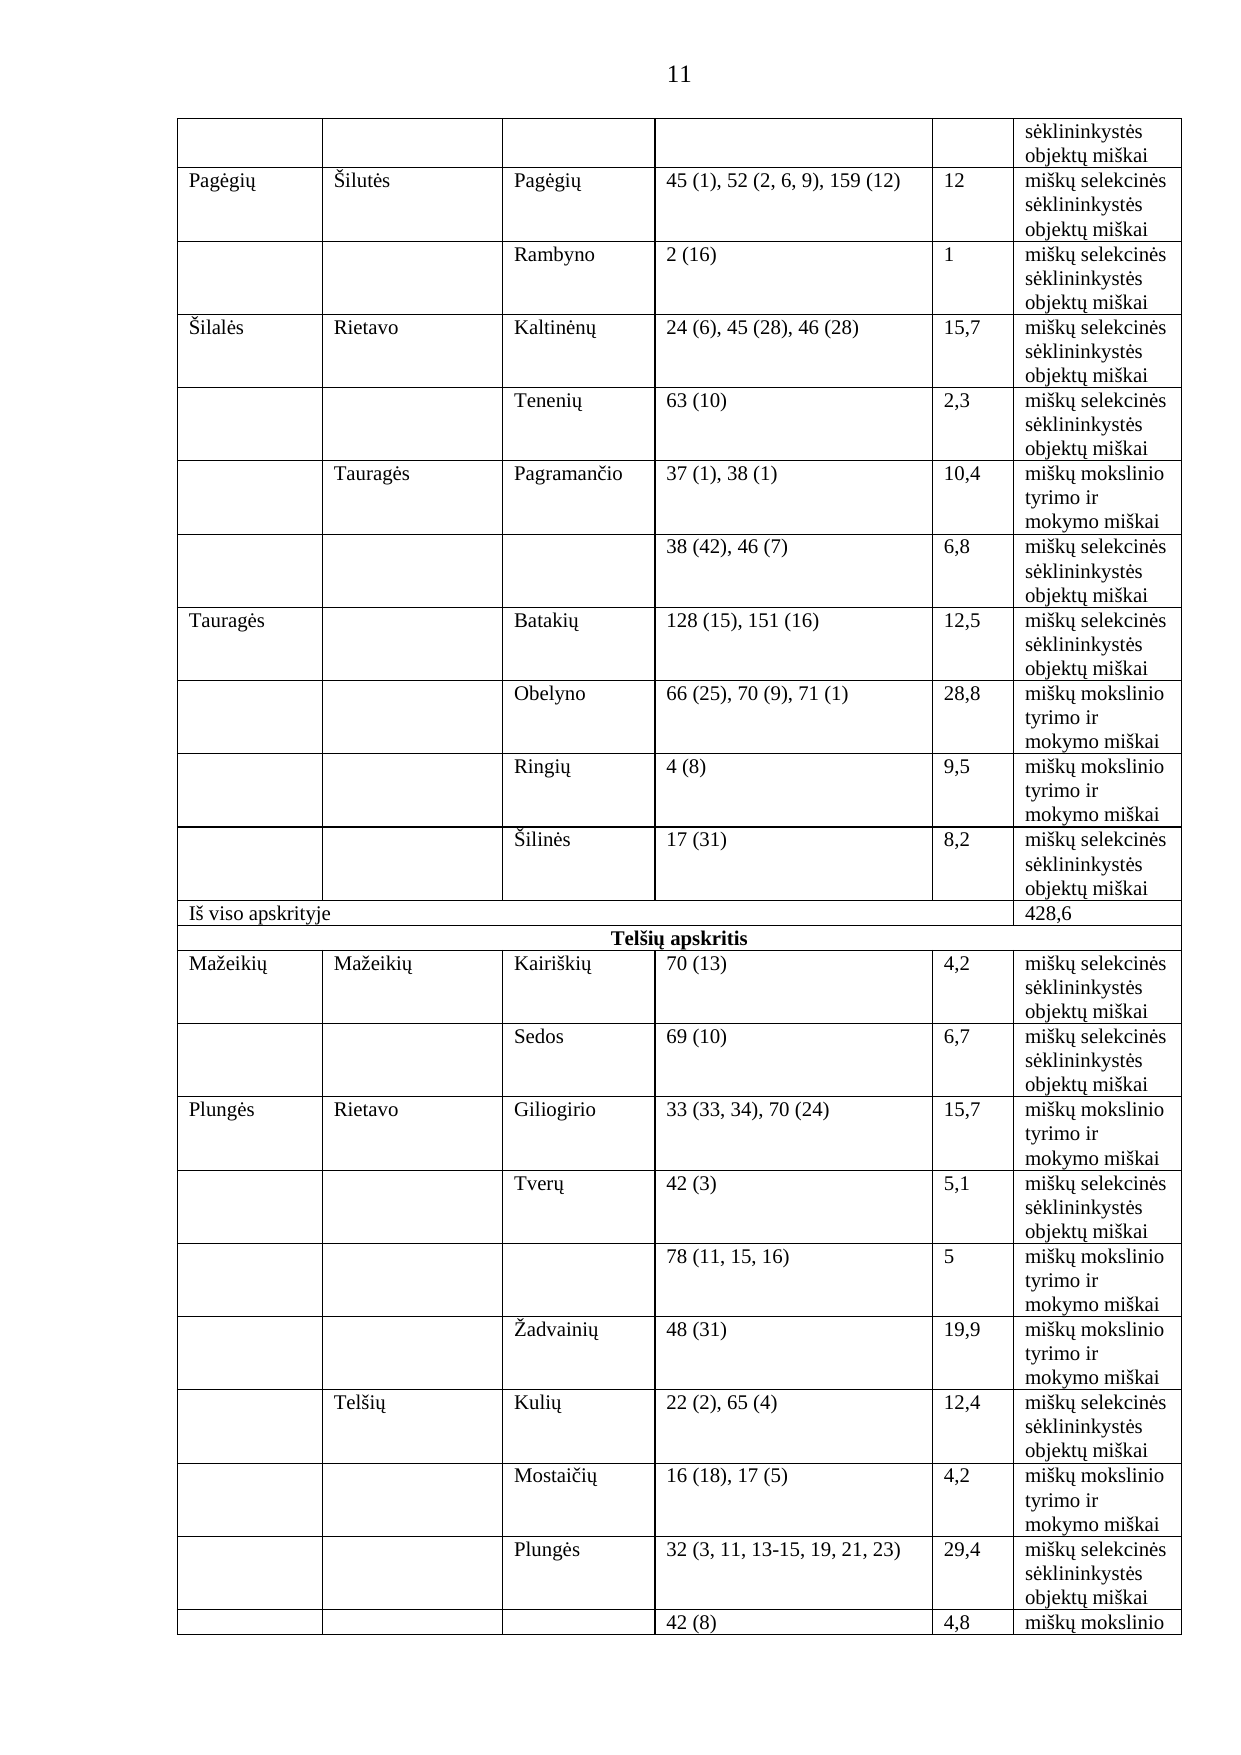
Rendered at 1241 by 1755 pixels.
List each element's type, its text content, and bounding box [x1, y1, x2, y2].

table_cell Giliogirio [503, 1097, 654, 1169]
table_cell 9,5 [933, 754, 1013, 826]
table_cell Rietavo [323, 315, 502, 387]
table_cell 42 (8) [656, 1610, 932, 1634]
table_cell 28,8 [933, 681, 1013, 753]
table_cell miškų mokslinio tyrimo ir mokymo miškai [1014, 754, 1181, 826]
table_cell 2,3 [933, 388, 1013, 460]
table_cell [178, 681, 322, 753]
table_cell [178, 119, 322, 167]
table_cell [323, 119, 502, 167]
table_cell 38 (42), 46 (7) [656, 535, 932, 607]
table_cell 12 [933, 168, 1013, 241]
table_cell miškų selekcinės sėklininkystės objektų miškai [1014, 608, 1181, 680]
table_cell miškų mokslinio tyrimo ir mokymo miškai [1014, 461, 1181, 533]
table_cell 22 (2), 65 (4) [656, 1390, 932, 1462]
table_cell 6,7 [933, 1024, 1013, 1096]
table_cell [178, 388, 322, 460]
table_cell miškų mokslinio tyrimo ir mokymo miškai [1014, 1097, 1181, 1169]
table_cell 16 (18), 17 (5) [656, 1464, 932, 1536]
table_cell 48 (31) [656, 1317, 932, 1389]
table_cell miškų selekcinės sėklininkystės objektų miškai [1014, 951, 1181, 1023]
table_cell miškų selekcinės sėklininkystės objektų miškai [1014, 315, 1181, 387]
table_cell Pagėgių [503, 168, 654, 241]
table_cell Plungės [503, 1537, 654, 1609]
table_cell Rietavo [323, 1097, 502, 1169]
table_cell [178, 1024, 322, 1096]
table_cell Kairiškių [503, 951, 654, 1023]
table_cell [178, 461, 322, 533]
table_cell Obelyno [503, 681, 654, 753]
table_cell [323, 388, 502, 460]
table_cell sėklininkystės objektų miškai [1014, 119, 1181, 167]
table_cell miškų selekcinės sėklininkystės objektų miškai [1014, 242, 1181, 314]
table_cell 19,9 [933, 1317, 1013, 1389]
table_cell miškų selekcinės sėklininkystės objektų miškai [1014, 1537, 1181, 1609]
table_cell Ringių [503, 754, 654, 826]
table_cell Šilutės [323, 168, 502, 241]
table_cell 33 (33, 34), 70 (24) [656, 1097, 932, 1169]
table_cell [178, 1244, 322, 1316]
table_cell 42 (3) [656, 1171, 932, 1243]
table_cell Tauragės [178, 608, 322, 680]
table_cell [178, 1317, 322, 1389]
table_cell [323, 1537, 502, 1609]
table_cell 2 (16) [656, 242, 932, 314]
table_cell [178, 828, 322, 899]
table_cell Iš viso apskrityje [178, 901, 1013, 925]
table_cell [323, 828, 502, 899]
table_cell miškų mokslinio tyrimo ir mokymo miškai [1014, 1317, 1181, 1389]
table_cell [933, 119, 1013, 167]
table_cell 4,8 [933, 1610, 1013, 1634]
table_cell 15,7 [933, 315, 1013, 387]
table_cell 69 (10) [656, 1024, 932, 1096]
table_cell [178, 535, 322, 607]
table_cell Telšių [323, 1390, 502, 1462]
table_cell Pagramančio [503, 461, 654, 533]
table_cell miškų selekcinės sėklininkystės objektų miškai [1014, 1171, 1181, 1243]
table_cell miškų mokslinio tyrimo ir mokymo miškai [1014, 1464, 1181, 1536]
table_cell [178, 1171, 322, 1243]
table_cell miškų selekcinės sėklininkystės objektų miškai [1014, 1390, 1181, 1462]
table_cell Šilinės [503, 828, 654, 899]
table_cell 45 (1), 52 (2, 6, 9), 159 (12) [656, 168, 932, 241]
table_cell 32 (3, 11, 13-15, 19, 21, 23) [656, 1537, 932, 1609]
table_cell [323, 242, 502, 314]
table_cell miškų selekcinės sėklininkystės objektų miškai [1014, 535, 1181, 607]
table_cell Mažeikių [323, 951, 502, 1023]
table_cell miškų selekcinės sėklininkystės objektų miškai [1014, 1024, 1181, 1096]
table_cell 29,4 [933, 1537, 1013, 1609]
table_cell Sedos [503, 1024, 654, 1096]
table_cell miškų mokslinio tyrimo ir mokymo miškai [1014, 1244, 1181, 1316]
table_cell Pagėgių [178, 168, 322, 241]
table_cell [323, 681, 502, 753]
table_cell Šilalės [178, 315, 322, 387]
table_cell Kulių [503, 1390, 654, 1462]
table_cell miškų selekcinės sėklininkystės objektų miškai [1014, 388, 1181, 460]
table_cell 4 (8) [656, 754, 932, 826]
table_cell [178, 1610, 322, 1634]
table_cell 5,1 [933, 1171, 1013, 1243]
table_cell Kaltinėnų [503, 315, 654, 387]
table_cell [503, 119, 654, 167]
table_cell Mostaičių [503, 1464, 654, 1536]
table_cell 4,2 [933, 951, 1013, 1023]
table_cell [178, 242, 322, 314]
table_cell 10,4 [933, 461, 1013, 533]
table_cell [323, 1171, 502, 1243]
table_cell [503, 1610, 654, 1634]
table_cell [178, 754, 322, 826]
table_cell [323, 535, 502, 607]
table_cell 5 [933, 1244, 1013, 1316]
table_cell 428,6 [1014, 901, 1181, 925]
table_cell 8,2 [933, 828, 1013, 899]
table_cell [323, 1464, 502, 1536]
table_cell 37 (1), 38 (1) [656, 461, 932, 533]
table_cell miškų selekcinės sėklininkystės objektų miškai [1014, 168, 1181, 241]
table_cell 63 (10) [656, 388, 932, 460]
table_cell Tenenių [503, 388, 654, 460]
table_cell 4,2 [933, 1464, 1013, 1536]
table_cell 78 (11, 15, 16) [656, 1244, 932, 1316]
table_cell [178, 1390, 322, 1462]
table_cell Plungės [178, 1097, 322, 1169]
table_cell [323, 1317, 502, 1389]
table_cell 17 (31) [656, 828, 932, 899]
table_cell 15,7 [933, 1097, 1013, 1169]
table_cell [503, 1244, 654, 1316]
table_cell miškų mokslinio tyrimo ir mokymo miškai [1014, 681, 1181, 753]
table_cell 66 (25), 70 (9), 71 (1) [656, 681, 932, 753]
table_cell Tverų [503, 1171, 654, 1243]
table_cell Žadvainių [503, 1317, 654, 1389]
table_cell [323, 1610, 502, 1634]
table_cell 1 [933, 242, 1013, 314]
table_cell Rambyno [503, 242, 654, 314]
table_cell 6,8 [933, 535, 1013, 607]
table_cell 12,4 [933, 1390, 1013, 1462]
table_cell [503, 535, 654, 607]
table_cell Mažeikių [178, 951, 322, 1023]
table_cell [656, 119, 932, 167]
table_cell Telšių apskritis [178, 926, 1181, 950]
table_cell miškų selekcinės sėklininkystės objektų miškai [1014, 828, 1181, 899]
table_cell 12,5 [933, 608, 1013, 680]
table_cell [178, 1464, 322, 1536]
table_cell [178, 1537, 322, 1609]
table_cell 128 (15), 151 (16) [656, 608, 932, 680]
table_cell miškų mokslinio [1014, 1610, 1181, 1634]
table_cell Batakių [503, 608, 654, 680]
table_cell 24 (6), 45 (28), 46 (28) [656, 315, 932, 387]
table_cell [323, 754, 502, 826]
table_cell 70 (13) [656, 951, 932, 1023]
table_cell [323, 608, 502, 680]
table_cell Tauragės [323, 461, 502, 533]
table_cell [323, 1244, 502, 1316]
table_cell [323, 1024, 502, 1096]
